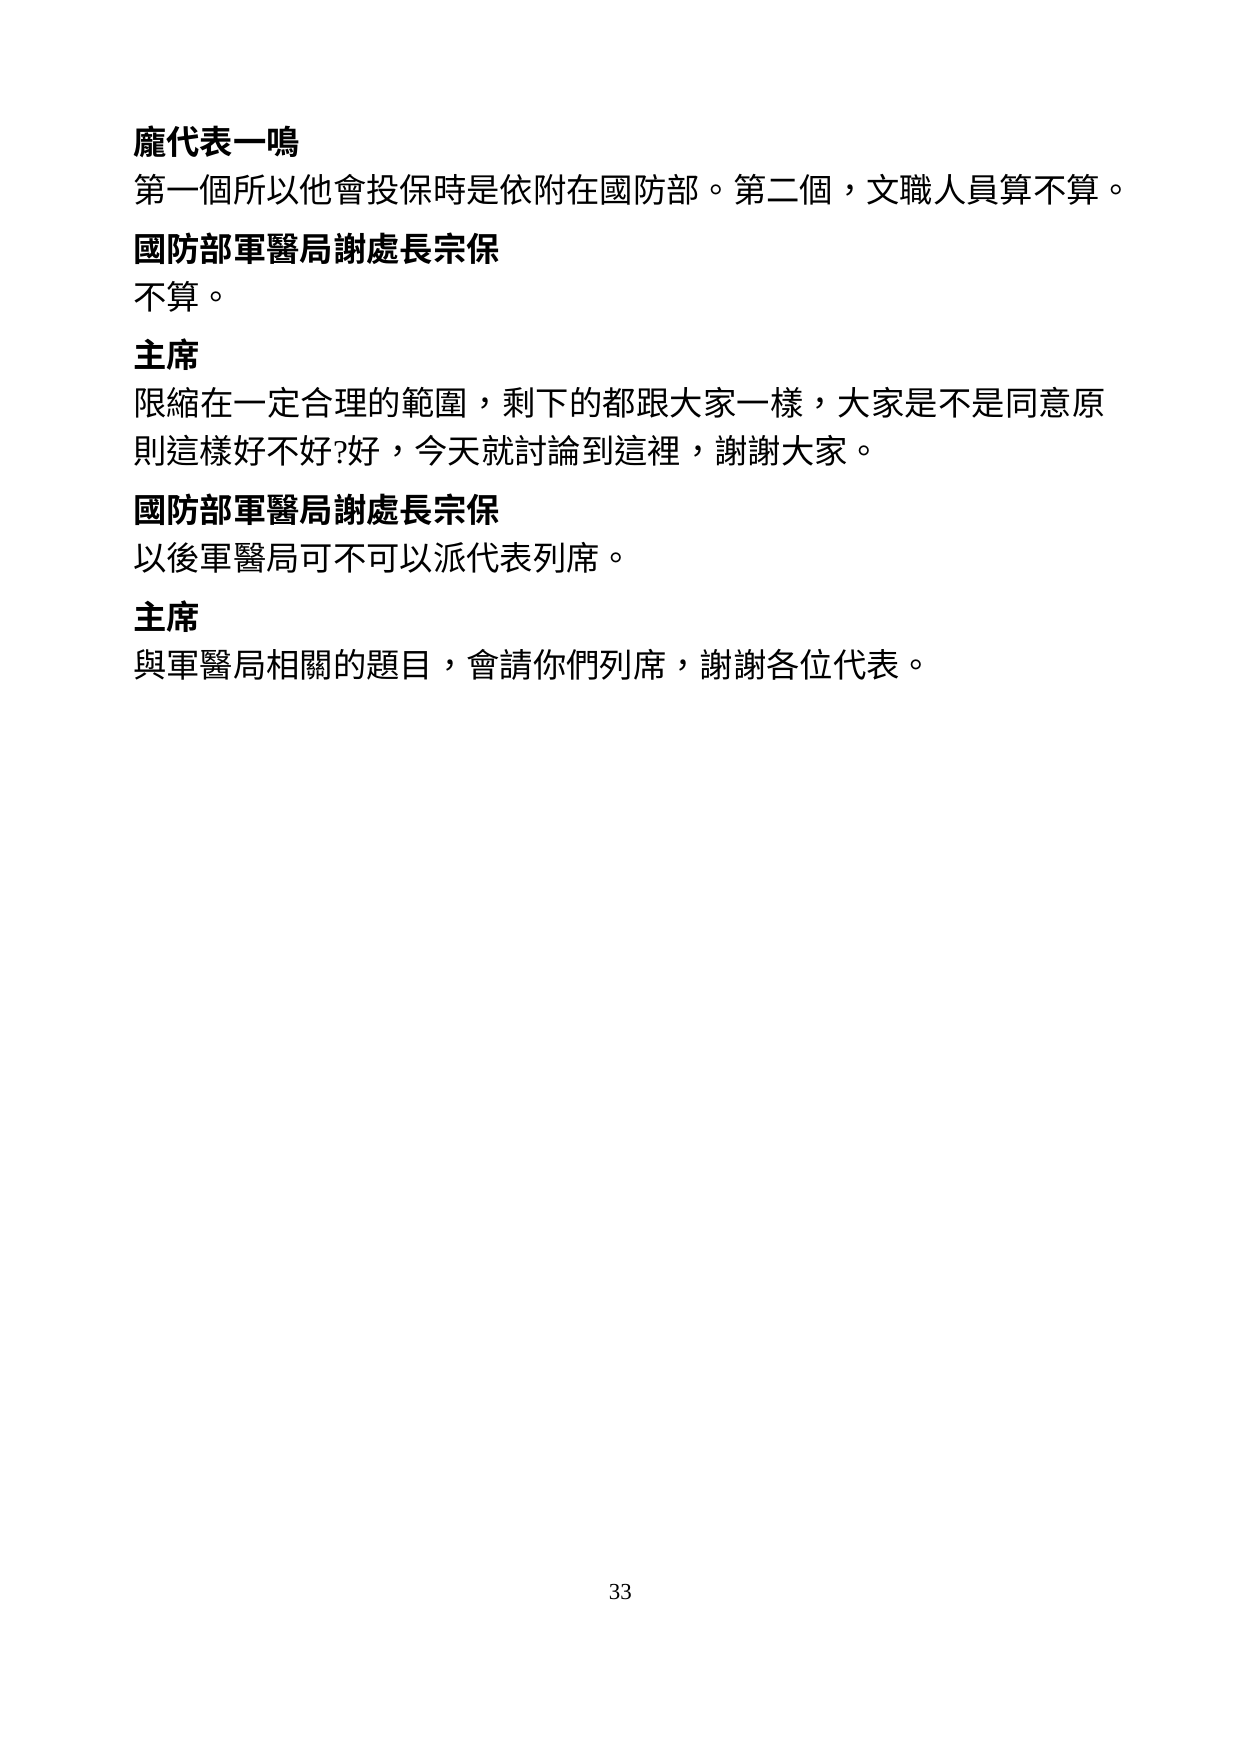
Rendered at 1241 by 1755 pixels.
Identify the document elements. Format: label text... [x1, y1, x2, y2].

text 國防部軍醫局謝處長宗保 [133, 486, 1107, 532]
text 主席 [133, 593, 1107, 638]
text 不算。 [133, 271, 1107, 319]
text 主席 [133, 331, 1107, 377]
text 第一個所以他會投保時是依附在國防部。第二個，文職人員算不算。 [133, 164, 1107, 212]
text 以後軍醫局可不可以派代表列席。 [133, 532, 1107, 580]
text 龐代表一鳴 [133, 118, 1107, 164]
text 國防部軍醫局謝處長宗保 [133, 225, 1107, 271]
text 與軍醫局相關的題目，會請你們列席，謝謝各位代表。 [133, 638, 1107, 687]
text 限縮在一定合理的範圍，剩下的都跟大家一樣，大家是不是同意原則這樣好不好?好，今天就討論到這裡，謝謝大家。 [133, 377, 1107, 473]
